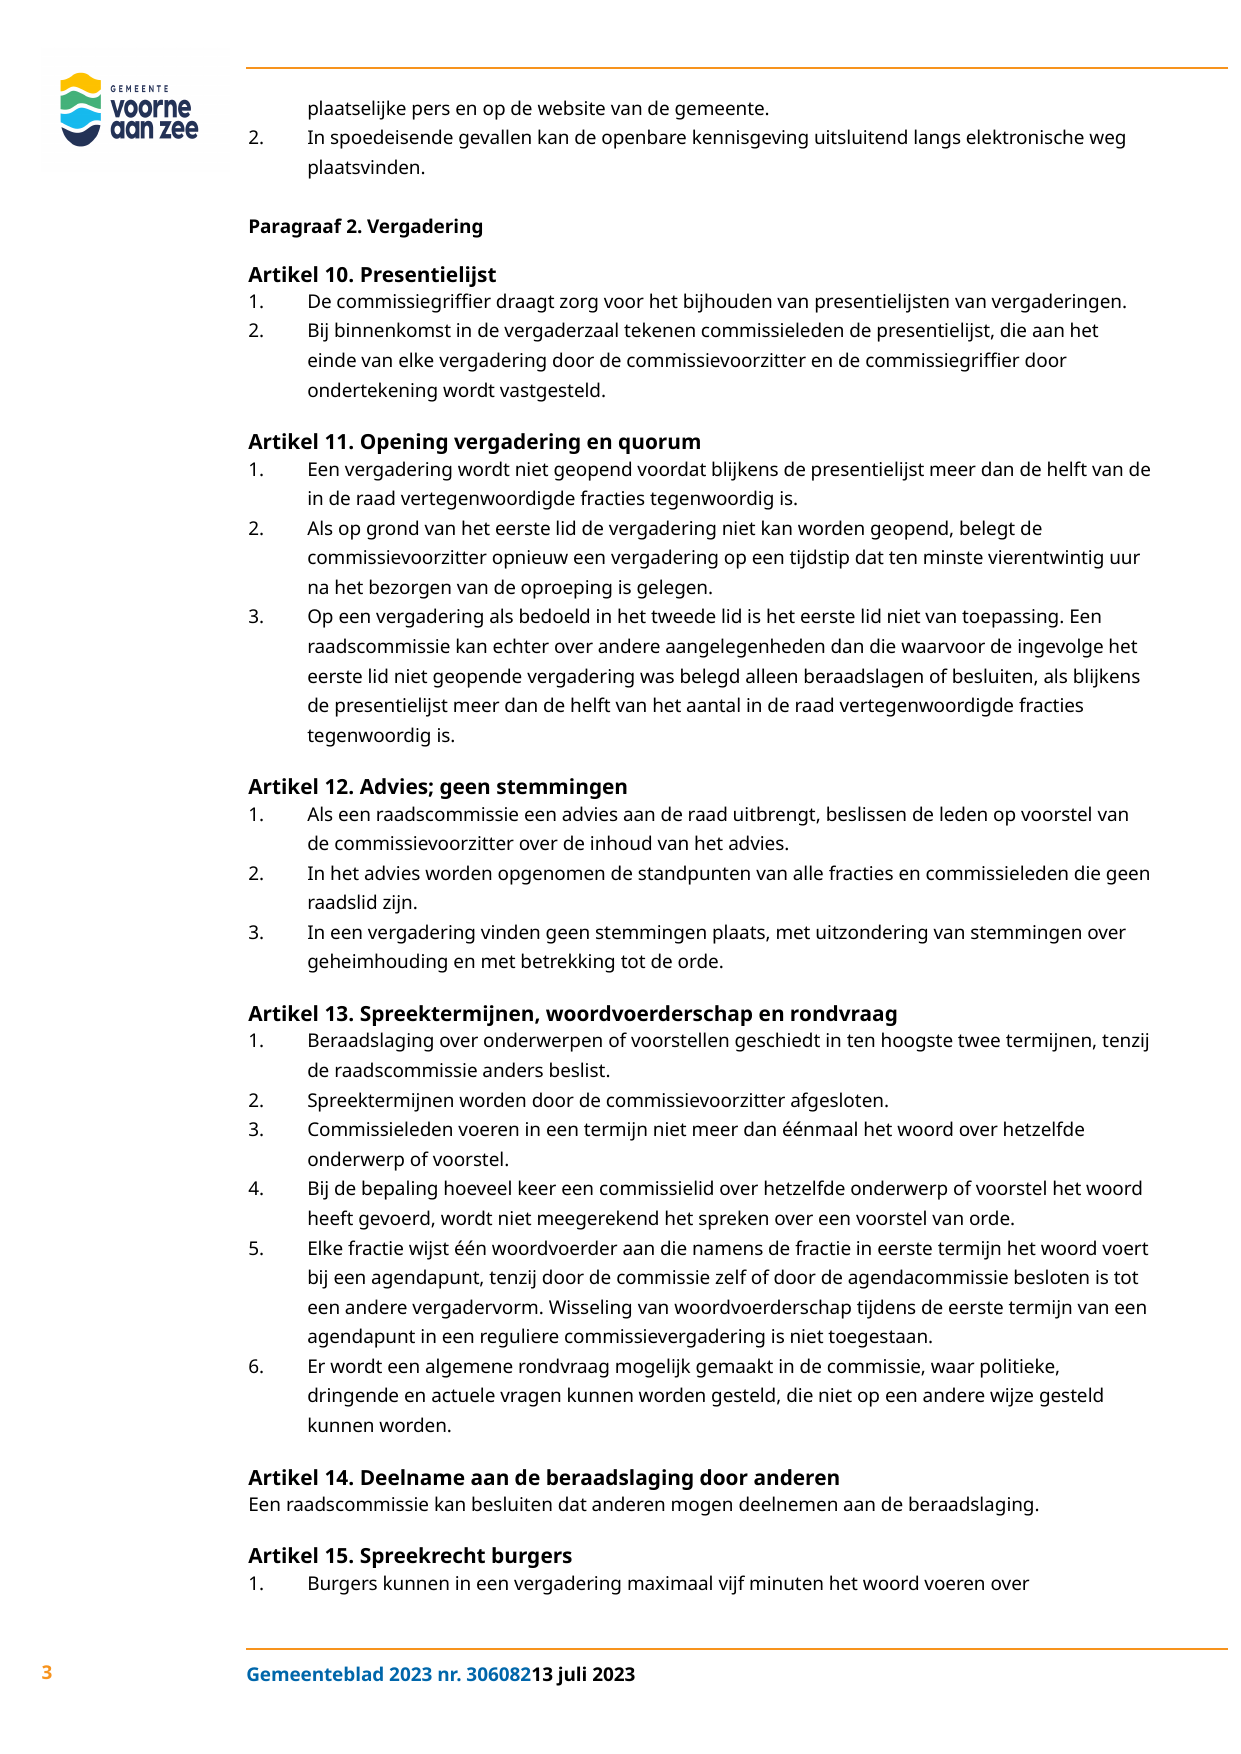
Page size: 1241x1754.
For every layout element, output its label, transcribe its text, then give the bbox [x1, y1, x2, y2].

list Op een vergadering als bedoeld in het tweede lid is het eerste lid niet van toepassing. Een raadscommissie kan echter over andere aangelegenheden dan die waarvoor de ingevolge het eerste lid niet geopende vergadering was belegd alleen beraadslagen of besluiten, als blijkens de presentielijst meer dan de helft van het aantal in de raad vertegenwoordigde fracties tegenwoordig is. [248, 604, 1152, 748]
text Artikel 15. Spreekrecht burgers [248, 1541, 1152, 1570]
text Een raadscommissie kan besluiten dat anderen mogen deelnemen aan de beraadslaging. [248, 1491, 1152, 1517]
list Beraadslaging over onderwerpen of voorstellen geschiedt in ten hoogste twee termijnen, tenzij de raadscommissie anders beslist. [248, 1028, 1152, 1083]
list plaatselijke pers en op de website van de gemeente. [248, 95, 1152, 121]
list Spreektermijnen worden door de commissievoorzitter afgesloten. [248, 1087, 1152, 1112]
list Commissieleden voeren in een termijn niet meer dan éénmaal het woord over hetzelfde onderwerp of voorstel. [248, 1116, 1152, 1172]
list De commissiegriffier draagt zorg voor het bijhouden van presentielijsten van vergaderingen. [248, 288, 1152, 314]
list Er wordt een algemene rondvraag mogelijk gemaakt in de commissie, waar politieke, dringende en actuele vragen kunnen worden gesteld, die niet op een andere wijze gesteld kunnen worden. [248, 1353, 1152, 1438]
list Bij binnenkomst in de vergaderzaal tekenen commissieleden de presentielijst, die aan het einde van elke vergadering door de commissievoorzitter en de commissiegriffier door ondertekening wordt vastgesteld. [248, 318, 1152, 403]
text Artikel 10. Presentielijst [248, 260, 1152, 288]
list Elke fractie wijst één woordvoerder aan die namens de fractie in eerste termijn het woord voert bij een agendapunt, tenzij door de commissie zelf of door de agendacommissie besloten is tot een andere vergadervorm. Wisseling van woordvoerderschap tijdens de eerste termijn van een agendapunt in een reguliere commissievergadering is niet toegestaan. [248, 1235, 1152, 1349]
list Als een raadscommissie een advies aan de raad uitbrengt, beslissen de leden op voorstel van de commissievoorzitter over de inhoud van het advies. [248, 801, 1152, 856]
list In een vergadering vinden geen stemmingen plaats, met uitzondering van stemmingen over geheimhouding en met betrekking tot de orde. [248, 919, 1152, 974]
list Als op grond van het eerste lid de vergadering niet kan worden geopend, belegt de commissievoorzitter opnieuw een vergadering op een tijdstip dat ten minste vierentwintig uur na het bezorgen van de oproeping is gelegen. [248, 515, 1152, 600]
list In het advies worden opgenomen de standpunten van alle fracties en commissieleden die geen raadslid zijn. [248, 860, 1152, 915]
list Burgers kunnen in een vergadering maximaal vijf minuten het woord voeren over [248, 1570, 1152, 1596]
picture [41, 47, 231, 172]
list Een vergadering wordt niet geopend voordat blijkens de presentielijst meer dan de helft van de in de raad vertegenwoordigde fracties tegenwoordig is. [248, 456, 1152, 511]
text Artikel 13. Spreektermijnen, woordvoerderschap en rondvraag [248, 999, 1152, 1028]
text Paragraaf 2. Vergadering [248, 213, 1152, 239]
list Bij de bepaling hoeveel keer een commissielid over hetzelfde onderwerp of voorstel het woord heeft gevoerd, wordt niet meegerekend het spreken over een voorstel van orde. [248, 1176, 1152, 1231]
list In spoedeisende gevallen kan de openbare kennisgeving uitsluitend langs elektronische weg plaatsvinden. [248, 124, 1152, 180]
text Artikel 12. Advies; geen stemmingen [248, 772, 1152, 801]
text Artikel 11. Opening vergadering en quorum [248, 427, 1152, 456]
text Artikel 14. Deelname aan de beraadslaging door anderen [248, 1463, 1152, 1491]
